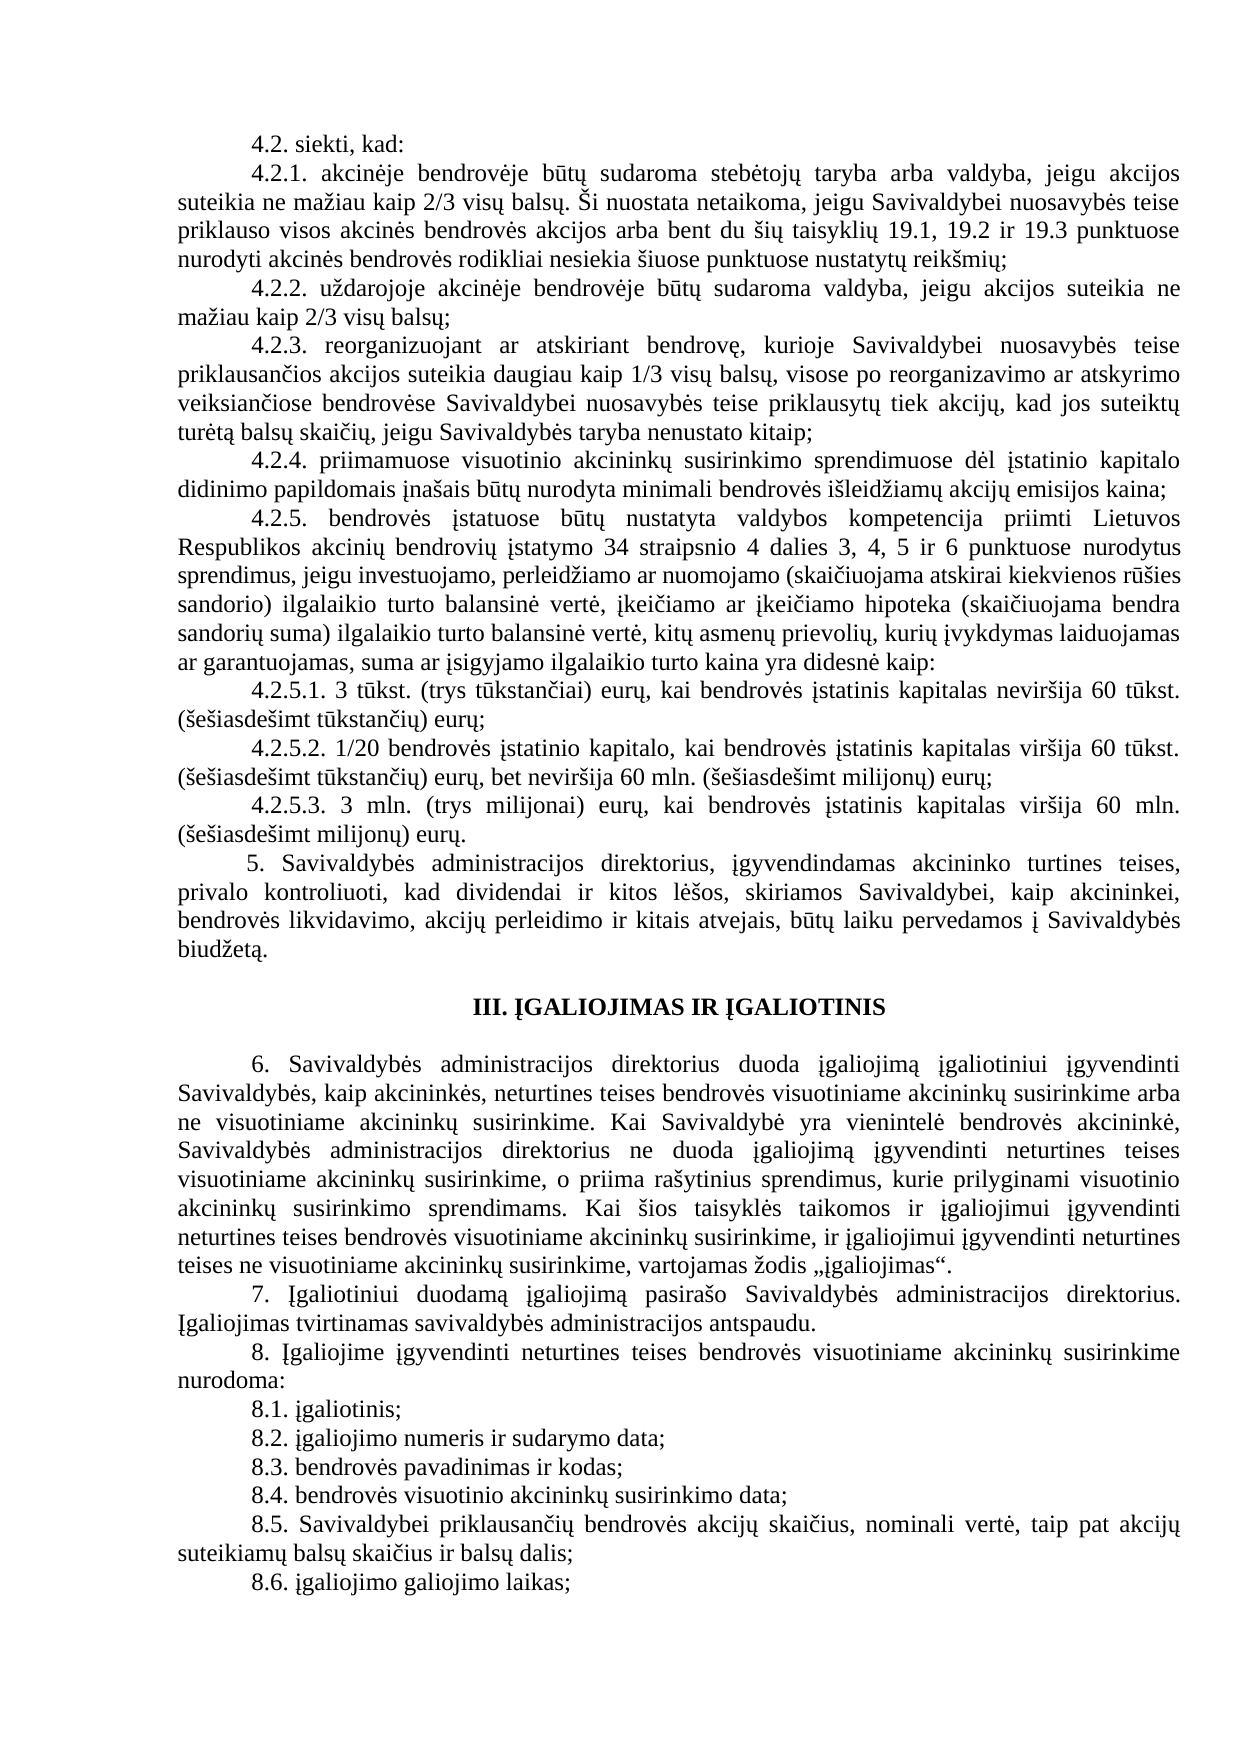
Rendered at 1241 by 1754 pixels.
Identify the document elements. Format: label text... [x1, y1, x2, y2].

text 4.2.5.3. 3 mln. (trys milijonai) eurų, kai bendrovės įstatinis kapitalas viršija 60 mln. (šešiasdešimt milijonų) eurų. [177, 790, 1181, 848]
text 7. Įgaliotiniui duodamą įgaliojimą pasirašo Savivaldybės administracijos direktorius. Įgaliojimas tvirtinamas savivaldybės administracijos antspaudu. [177, 1279, 1181, 1337]
text 4.2.1. akcinėje bendrovėje būtų sudaroma stebėtojų taryba arba valdyba, jeigu akcijos suteikia ne mažiau kaip 2/3 visų balsų. Ši nuostata netaikoma, jeigu Savivaldybei nuosavybės teise priklauso visos akcinės bendrovės akcijos arba bent du šių taisyklių 19.1, 19.2 ir 19.3 punktuose nurodyti akcinės bendrovės rodikliai nesiekia šiuose punktuose nustatytų reikšmių; [177, 158, 1181, 273]
text 4.2.5.1. 3 tūkst. (trys tūkstančiai) eurų, kai bendrovės įstatinis kapitalas neviršija 60 tūkst. (šešiasdešimt tūkstančių) eurų; [177, 675, 1181, 733]
text 4.2.3. reorganizuojant ar atskiriant bendrovę, kurioje Savivaldybei nuosavybės teise priklausančios akcijos suteikia daugiau kaip 1/3 visų balsų, visose po reorganizavimo ar atskyrimo veiksiančiose bendrovėse Savivaldybei nuosavybės teise priklausytų tiek akcijų, kad jos suteiktų turėtą balsų skaičių, jeigu Savivaldybės taryba nenustato kitaip; [177, 330, 1181, 445]
text III. ĮGALIOJIMAS IR ĮGALIOTINIS [177, 992, 1181, 1020]
text 8.3. bendrovės pavadinimas ir kodas; [177, 1452, 1181, 1480]
text 4.2.5. bendrovės įstatuose būtų nustatyta valdybos kompetencija priimti Lietuvos Respublikos akcinių bendrovių įstatymo 34 straipsnio 4 dalies 3, 4, 5 ir 6 punktuose nurodytus sprendimus, jeigu investuojamo, perleidžiamo ar nuomojamo (skaičiuojama atskirai kiekvienos rūšies sandorio) ilgalaikio turto balansinė vertė, įkeičiamo ar įkeičiamo hipoteka (skaičiuojama bendra sandorių suma) ilgalaikio turto balansinė vertė, kitų asmenų prievolių, kurių įvykdymas laiduojamas ar garantuojamas, suma ar įsigyjamo ilgalaikio turto kaina yra didesnė kaip: [177, 503, 1181, 675]
text 8.2. įgaliojimo numeris ir sudarymo data; [177, 1423, 1181, 1452]
text 8.6. įgaliojimo galiojimo laikas; [177, 1567, 1181, 1595]
text 8.1. įgaliotinis; [177, 1394, 1181, 1423]
text 4.2. siekti, kad: [177, 129, 1181, 158]
text 5. Savivaldybės administracijos direktorius, įgyvendindamas akcininko turtines teises, privalo kontroliuoti, kad dividendai ir kitos lėšos, skiriamos Savivaldybei, kaip akcininkei, bendrovės likvidavimo, akcijų perleidimo ir kitais atvejais, būtų laiku pervedamos į Savivaldybės biudžetą. [177, 848, 1181, 963]
text 6. Savivaldybės administracijos direktorius duoda įgaliojimą įgaliotiniui įgyvendinti Savivaldybės, kaip akcininkės, neturtines teises bendrovės visuotiniame akcininkų susirinkime arba ne visuotiniame akcininkų susirinkime. Kai Savivaldybė yra vienintelė bendrovės akcininkė, Savivaldybės administracijos direktorius ne duoda įgaliojimą įgyvendinti neturtines teises visuotiniame akcininkų susirinkime, o priima rašytinius sprendimus, kurie prilyginami visuotinio akcininkų susirinkimo sprendimams. Kai šios taisyklės taikomos ir įgaliojimui įgyvendinti neturtines teises bendrovės visuotiniame akcininkų susirinkime, ir įgaliojimui įgyvendinti neturtines teises ne visuotiniame akcininkų susirinkime, vartojamas žodis „įgaliojimas“. [177, 1049, 1181, 1279]
text 8. Įgaliojime įgyvendinti neturtines teises bendrovės visuotiniame akcininkų susirinkime nurodoma: [177, 1337, 1181, 1394]
text 4.2.4. priimamuose visuotinio akcininkų susirinkimo sprendimuose dėl įstatinio kapitalo didinimo papildomais įnašais būtų nurodyta minimali bendrovės išleidžiamų akcijų emisijos kaina; [177, 445, 1181, 503]
text 4.2.2. uždarojoje akcinėje bendrovėje būtų sudaroma valdyba, jeigu akcijos suteikia ne mažiau kaip 2/3 visų balsų; [177, 273, 1181, 330]
text 4.2.5.2. 1/20 bendrovės įstatinio kapitalo, kai bendrovės įstatinis kapitalas viršija 60 tūkst. (šešiasdešimt tūkstančių) eurų, bet neviršija 60 mln. (šešiasdešimt milijonų) eurų; [177, 733, 1181, 790]
text 8.5. Savivaldybei priklausančių bendrovės akcijų skaičius, nominali vertė, taip pat akcijų suteikiamų balsų skaičius ir balsų dalis; [177, 1509, 1181, 1567]
text 8.4. bendrovės visuotinio akcininkų susirinkimo data; [177, 1480, 1181, 1509]
